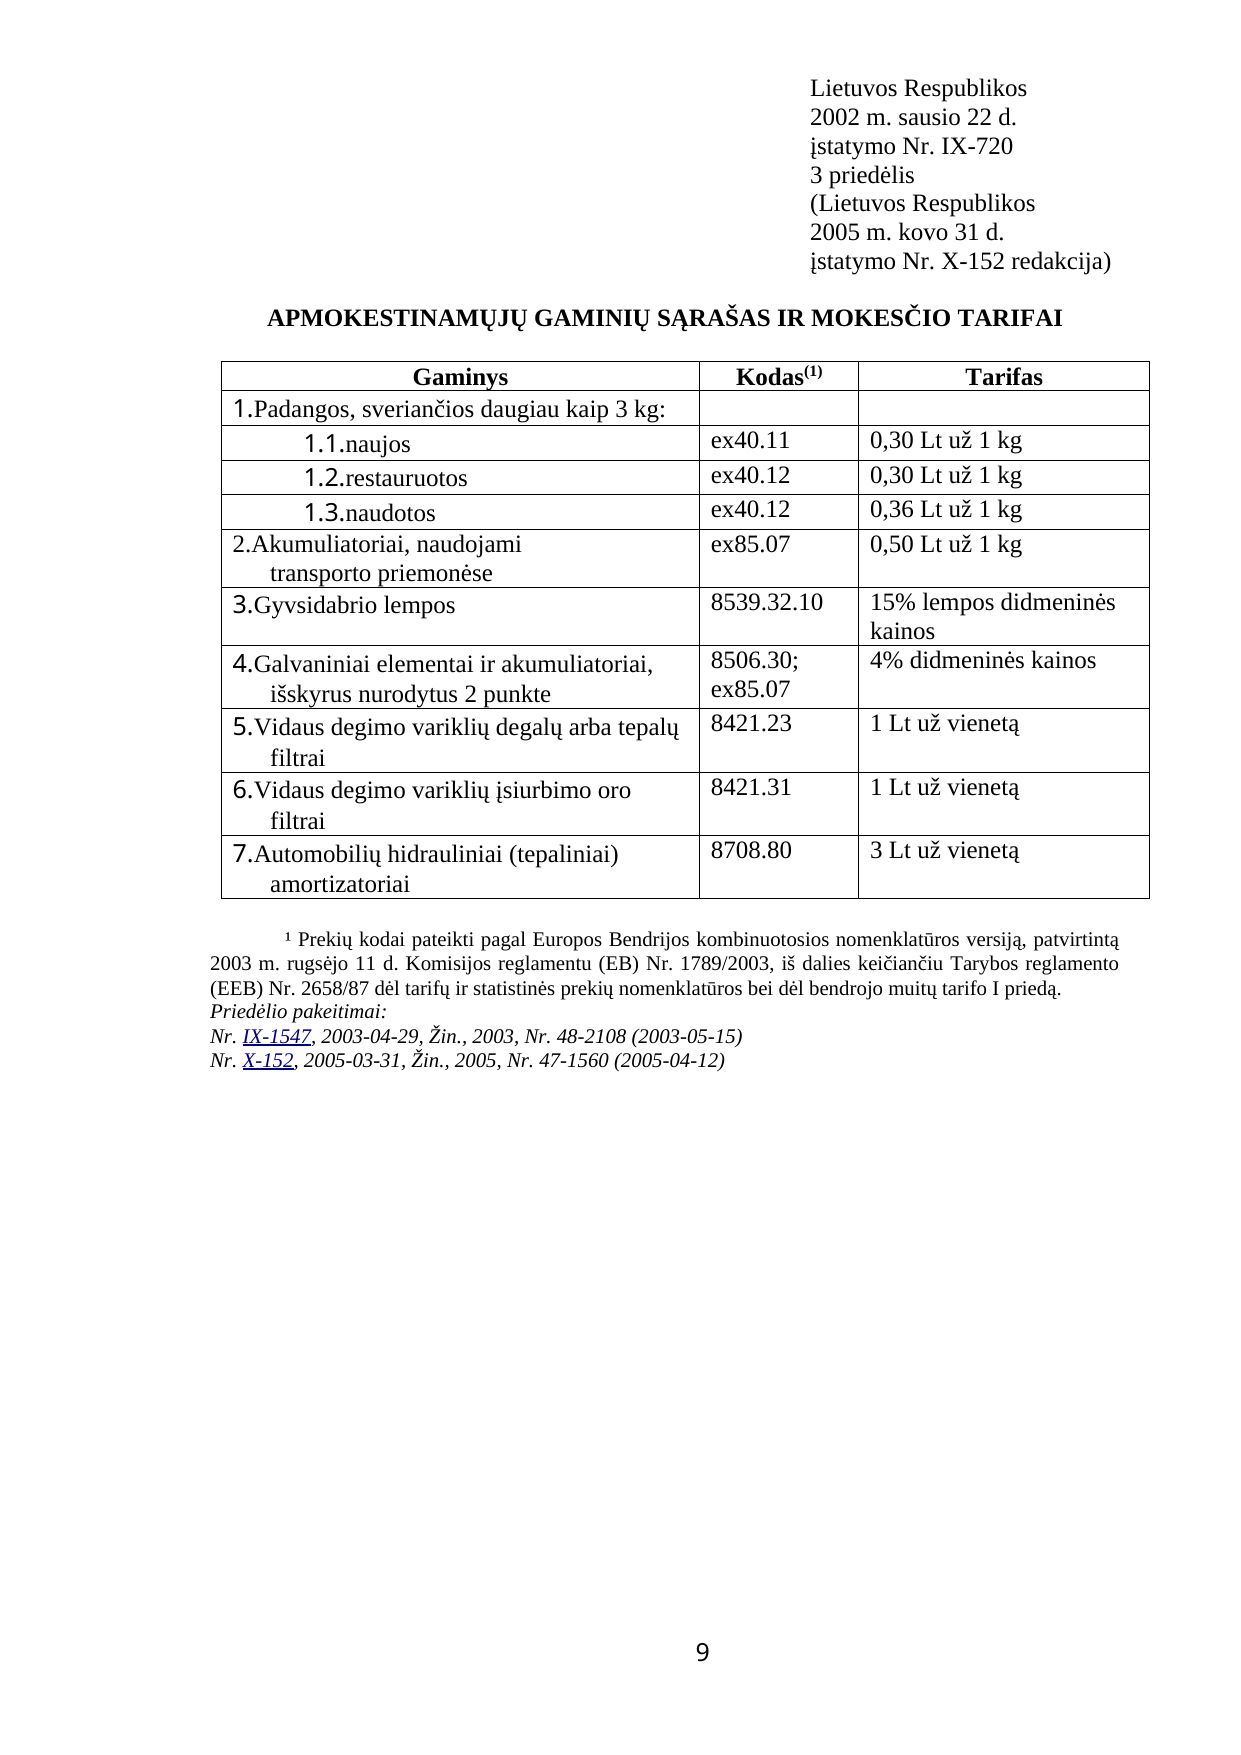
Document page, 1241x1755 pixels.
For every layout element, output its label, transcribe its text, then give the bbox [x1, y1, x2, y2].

table_cell 4% didmeninės kainos [859, 646, 1149, 708]
text 3 priedėlis [210, 160, 1120, 188]
table_cell ex40.11 [700, 426, 858, 459]
table_cell [859, 391, 1149, 425]
text 2005 m. kovo 31 d. [210, 217, 1120, 246]
table_cell 1 Lt už vienetą [859, 773, 1149, 835]
table_cell 0,36 Lt už 1 kg [859, 495, 1149, 529]
table_cell 8421.23 [700, 709, 858, 771]
table_cell 15% lempos didmeninės kainos [859, 588, 1149, 645]
table_cell ex85.07 [700, 530, 858, 587]
table_cell Akumuliatoriai, naudojami transporto priemonėse [222, 530, 699, 587]
table_cell restauruotos [222, 461, 699, 494]
table_cell ex40.12 [700, 461, 858, 494]
table_cell 0,30 Lt už 1 kg [859, 426, 1149, 459]
table_cell 8539.32.10 [700, 588, 858, 645]
table_cell 0,30 Lt už 1 kg [859, 461, 1149, 494]
table_cell 1 Lt už vienetą [859, 709, 1149, 771]
text ¹ Prekių kodai pateikti pagal Europos Bendrijos kombinuotosios nomenklatūros versiją, patvirtintą 2003 m. rugsėjo 11 d. Komisijos reglamentu (EB) Nr. 1789/2003, iš dalies keičiančiu Tarybos reglamento (EEB) Nr. 2658/87 dėl tarifų ir statistinės prekių nomenklatūros bei dėl bendrojo muitų tarifo I priedą. [210, 927, 1120, 999]
table_header Kodas(1) [700, 362, 858, 390]
table_cell 8708.80 [700, 836, 858, 898]
table_header Tarifas [859, 362, 1149, 390]
text Nr. IX-1547, 2003-04-29, Žin., 2003, Nr. 48-2108 (2003-05-15) [210, 1023, 1120, 1048]
table_cell 8421.31 [700, 773, 858, 835]
text (Lietuvos Respublikos [210, 188, 1120, 217]
table_cell naujos [222, 426, 699, 459]
table_cell Vidaus degimo variklių degalų arba tepalų filtrai [222, 709, 699, 771]
table_cell 8506.30; ex85.07 [700, 646, 858, 708]
table_cell [700, 391, 858, 425]
table_cell ex40.12 [700, 495, 858, 529]
table_cell Galvaniniai elementai ir akumuliatoriai, išskyrus nurodytus 2 punkte [222, 646, 699, 708]
table_cell 3 Lt už vienetą [859, 836, 1149, 898]
table_cell 0,50 Lt už 1 kg [859, 530, 1149, 587]
table_cell Gyvsidabrio lempos [222, 588, 699, 645]
text Lietuvos Respublikos [810, 73, 1120, 102]
table_header Gaminys [222, 362, 699, 390]
table_cell Automobilių hidrauliniai (tepaliniai) amortizatoriai [222, 836, 699, 898]
table_cell Vidaus degimo variklių įsiurbimo oro filtrai [222, 773, 699, 835]
table_cell Padangos, sveriančios daugiau kaip 3 kg: [222, 391, 699, 425]
text įstatymo Nr. IX-720 [210, 131, 1120, 160]
text įstatymo Nr. X-152 redakcija) [210, 246, 1120, 275]
text Priedėlio pakeitimai: [210, 999, 1120, 1023]
text APMOKESTINAMŲJŲ GAMINIŲ SĄRAŠAS IR MOKESČIO TARIFAI [210, 303, 1120, 332]
text 2002 m. sausio 22 d. [210, 102, 1120, 131]
text Nr. X-152, 2005-03-31, Žin., 2005, Nr. 47-1560 (2005-04-12) [210, 1048, 1120, 1072]
table_cell naudotos [222, 495, 699, 529]
